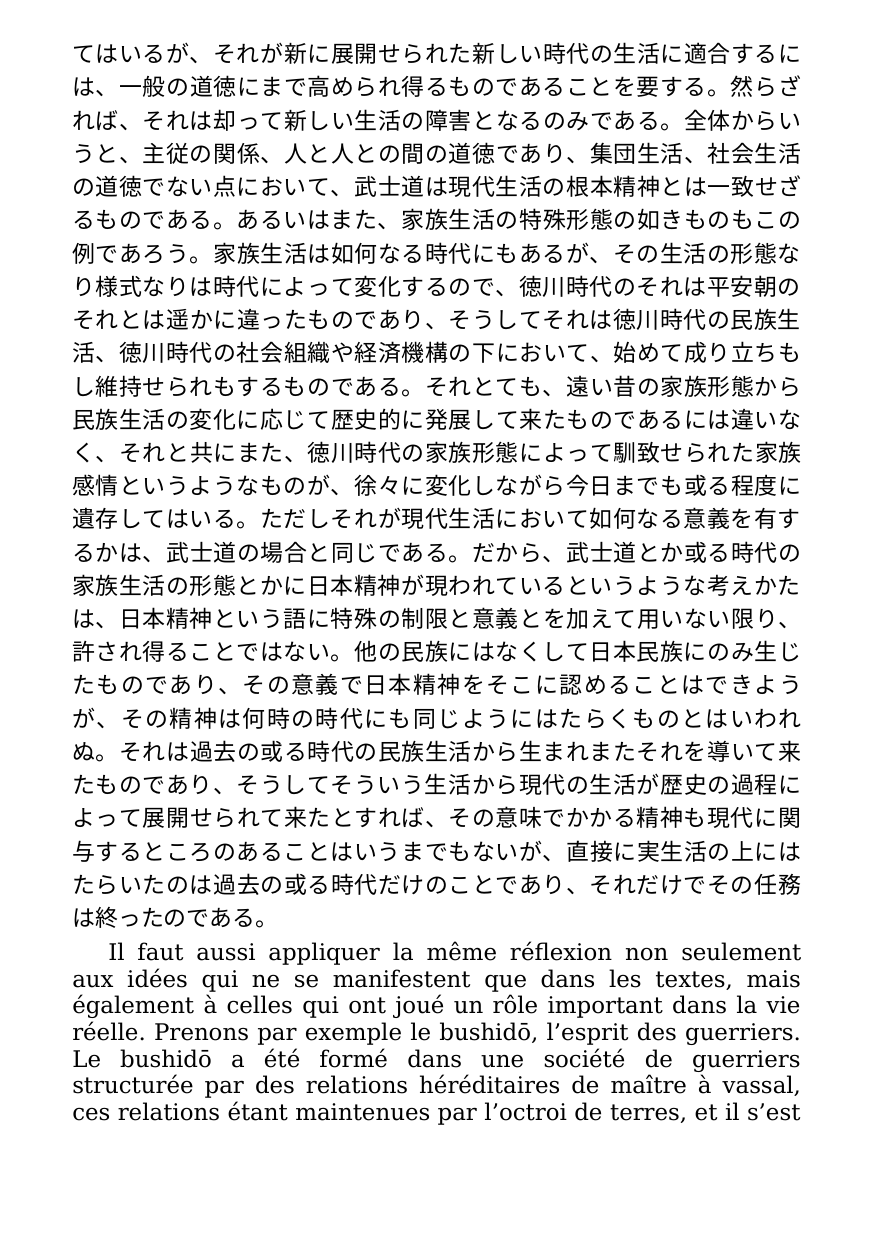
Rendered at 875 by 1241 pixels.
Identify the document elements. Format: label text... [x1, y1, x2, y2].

text てはいるが、それが新に展開せられた新しい時代の生活に適合するには、一般の道徳にまで高められ得るものであることを要する。然らざれば、それは却って新しい生活の障害となるのみである。全体からいうと、主従の関係、人と人との間の道徳であり、集団生活、社会生活の道徳でない点において、武士道は現代生活の根本精神とは一致せざるものである。あるいはまた、家族生活の特殊形態の如きものもこの例であろう。家族生活は如何なる時代にもあるが、その生活の形態なり様式なりは時代によって変化するので、徳川時代のそれは平安朝のそれとは遥かに違ったものであり、そうしてそれは徳川時代の民族生活、徳川時代の社会組織や経済機構の下において、始めて成り立ちもし維持せられもするものである。それとても、遠い昔の家族形態から民族生活の変化に応じて歴史的に発展して来たものであるには違いなく、それと共にまた、徳川時代の家族形態によって馴致せられた家族感情というようなものが、徐々に変化しながら今日までも或る程度に遺存してはいる。ただしそれが現代生活において如何なる意義を有するかは、武士道の場合と同じである。だから、武士道とか或る時代の家族生活の形態とかに日本精神が現われているというような考えかたは、日本精神という語に特殊の制限と意義とを加えて用いない限り、許され得ることではない。他の民族にはなくして日本民族にのみ生じたものであり、その意義で日本精神をそこに認めることはできようが、その精神は何時の時代にも同じようにはたらくものとはいわれぬ。それは過去の或る時代の民族生活から生まれまたそれを導いて来たものであり、そうしてそういう生活から現代の生活が歴史の過程によって展開せられて来たとすれば、その意味でかかる精神も現代に関与するところのあることはいうまでもないが、直接に実生活の上にはたらいたのは過去の或る時代だけのことであり、それだけでその任務は終ったのである。 [72, 36, 802, 933]
text Il faut aussi appliquer la même réflexion non seulement aux idées qui ne se manifestent que dans les textes, mais également à celles qui ont joué un rôle important dans la vie réelle. Prenons par exemple le bushidō, l’esprit des guerriers. Le bushidō a été formé dans une société de guerriers structurée par des relations héréditaires de maître à vassal, ces relations étant maintenues par l’octroi de terres, et il s’est [72, 939, 802, 1126]
